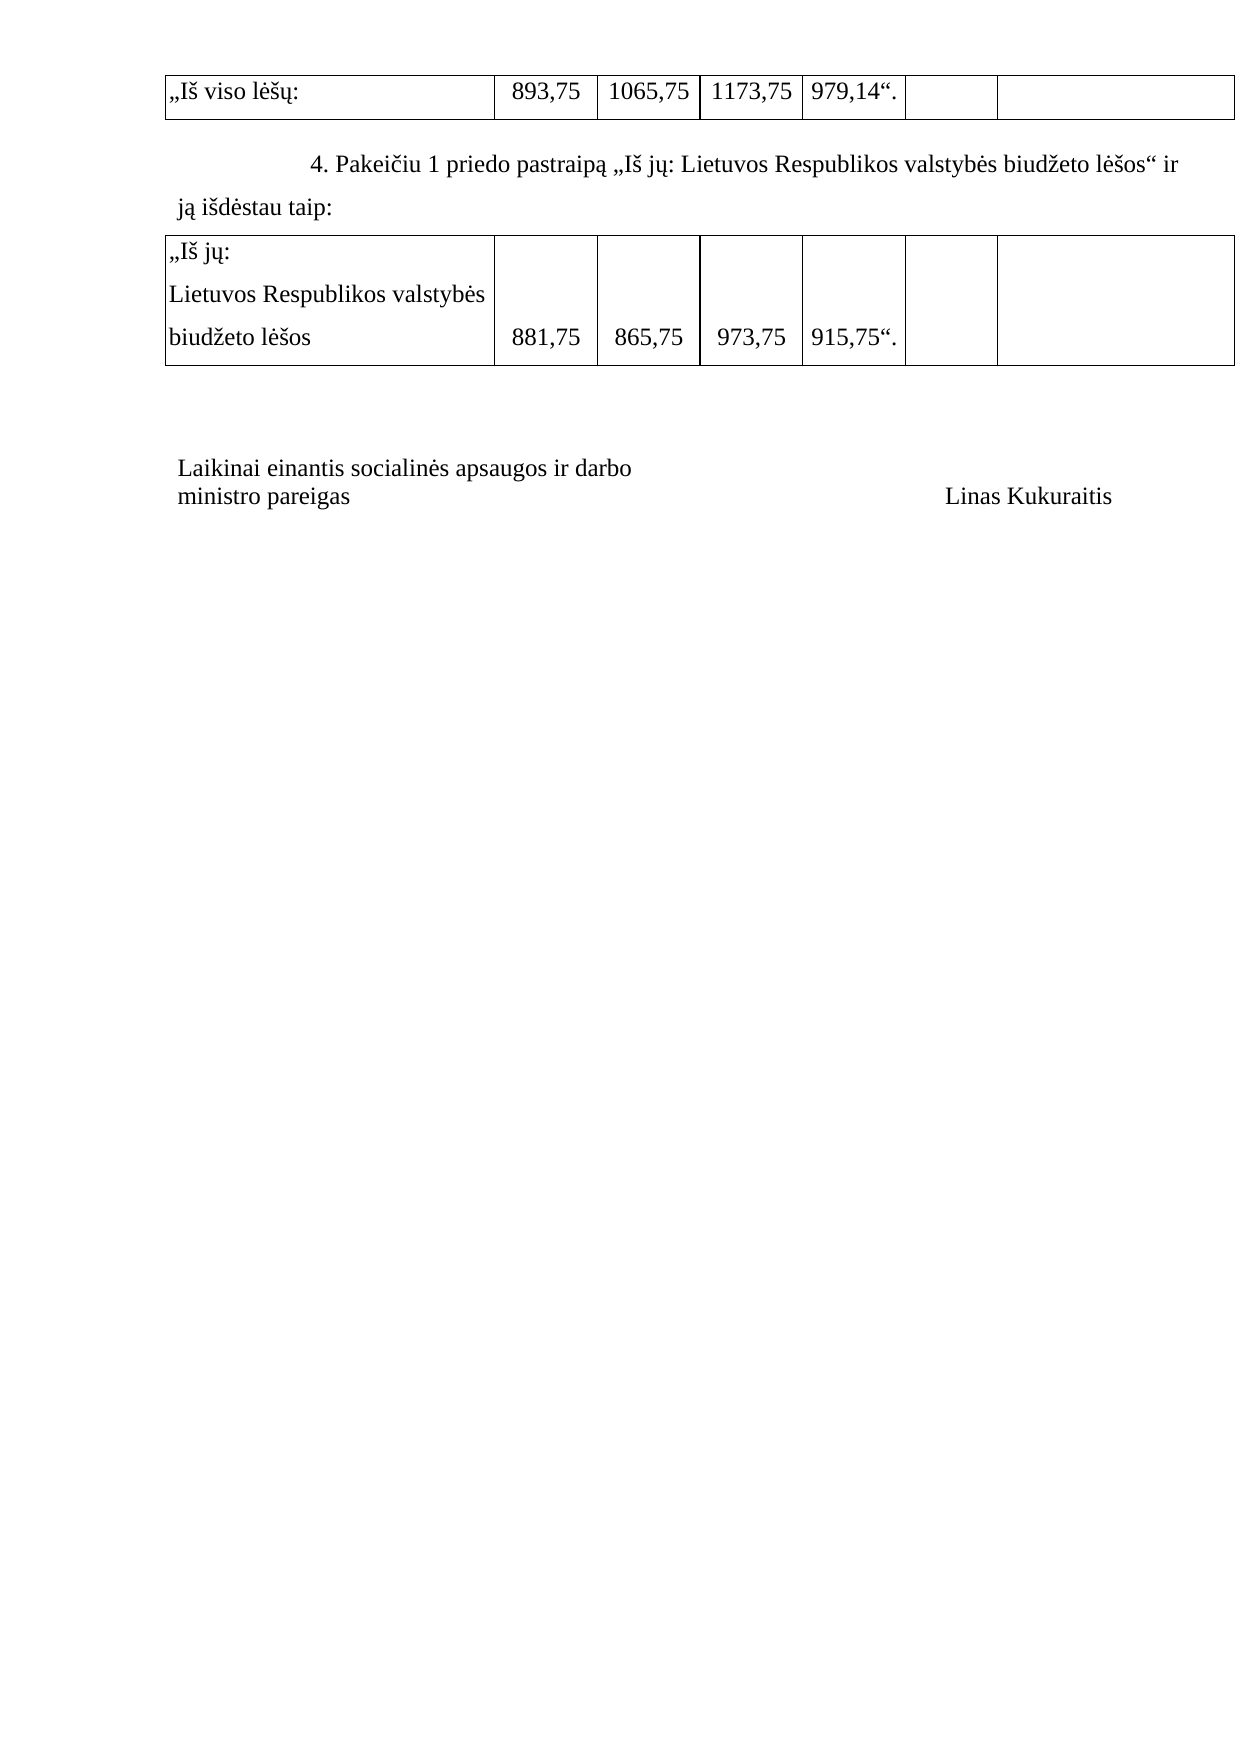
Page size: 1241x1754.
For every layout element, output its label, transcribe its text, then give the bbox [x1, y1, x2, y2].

table_header 893,75 [495, 76, 597, 119]
table_header 881,75 [495, 236, 597, 365]
table_header [906, 236, 997, 365]
table_header 1173,75 [701, 76, 802, 119]
table_header 973,75 [701, 236, 802, 365]
table_header [998, 76, 1234, 119]
table_header 865,75 [598, 236, 699, 365]
text 4. Pakeičiu 1 priedo pastraipą „Iš jų: Lietuvos Respublikos valstybės biudžeto lėšos“ ir ją išdėstau taip: [177, 149, 1181, 221]
table_header 979,14“. [803, 76, 905, 119]
text ministro pareigas Linas Kukuraitis [177, 481, 1122, 510]
table_header „Iš jų: Lietuvos Respublikos valstybės biudžeto lėšos [166, 236, 494, 365]
text Laikinai einantis socialinės apsaugos ir darbo [177, 453, 1122, 481]
table_header [998, 236, 1234, 365]
table_header „Iš viso lėšų: [166, 76, 494, 119]
table_header [906, 76, 997, 119]
table_header 915,75“. [803, 236, 905, 365]
table_header 1065,75 [598, 76, 699, 119]
